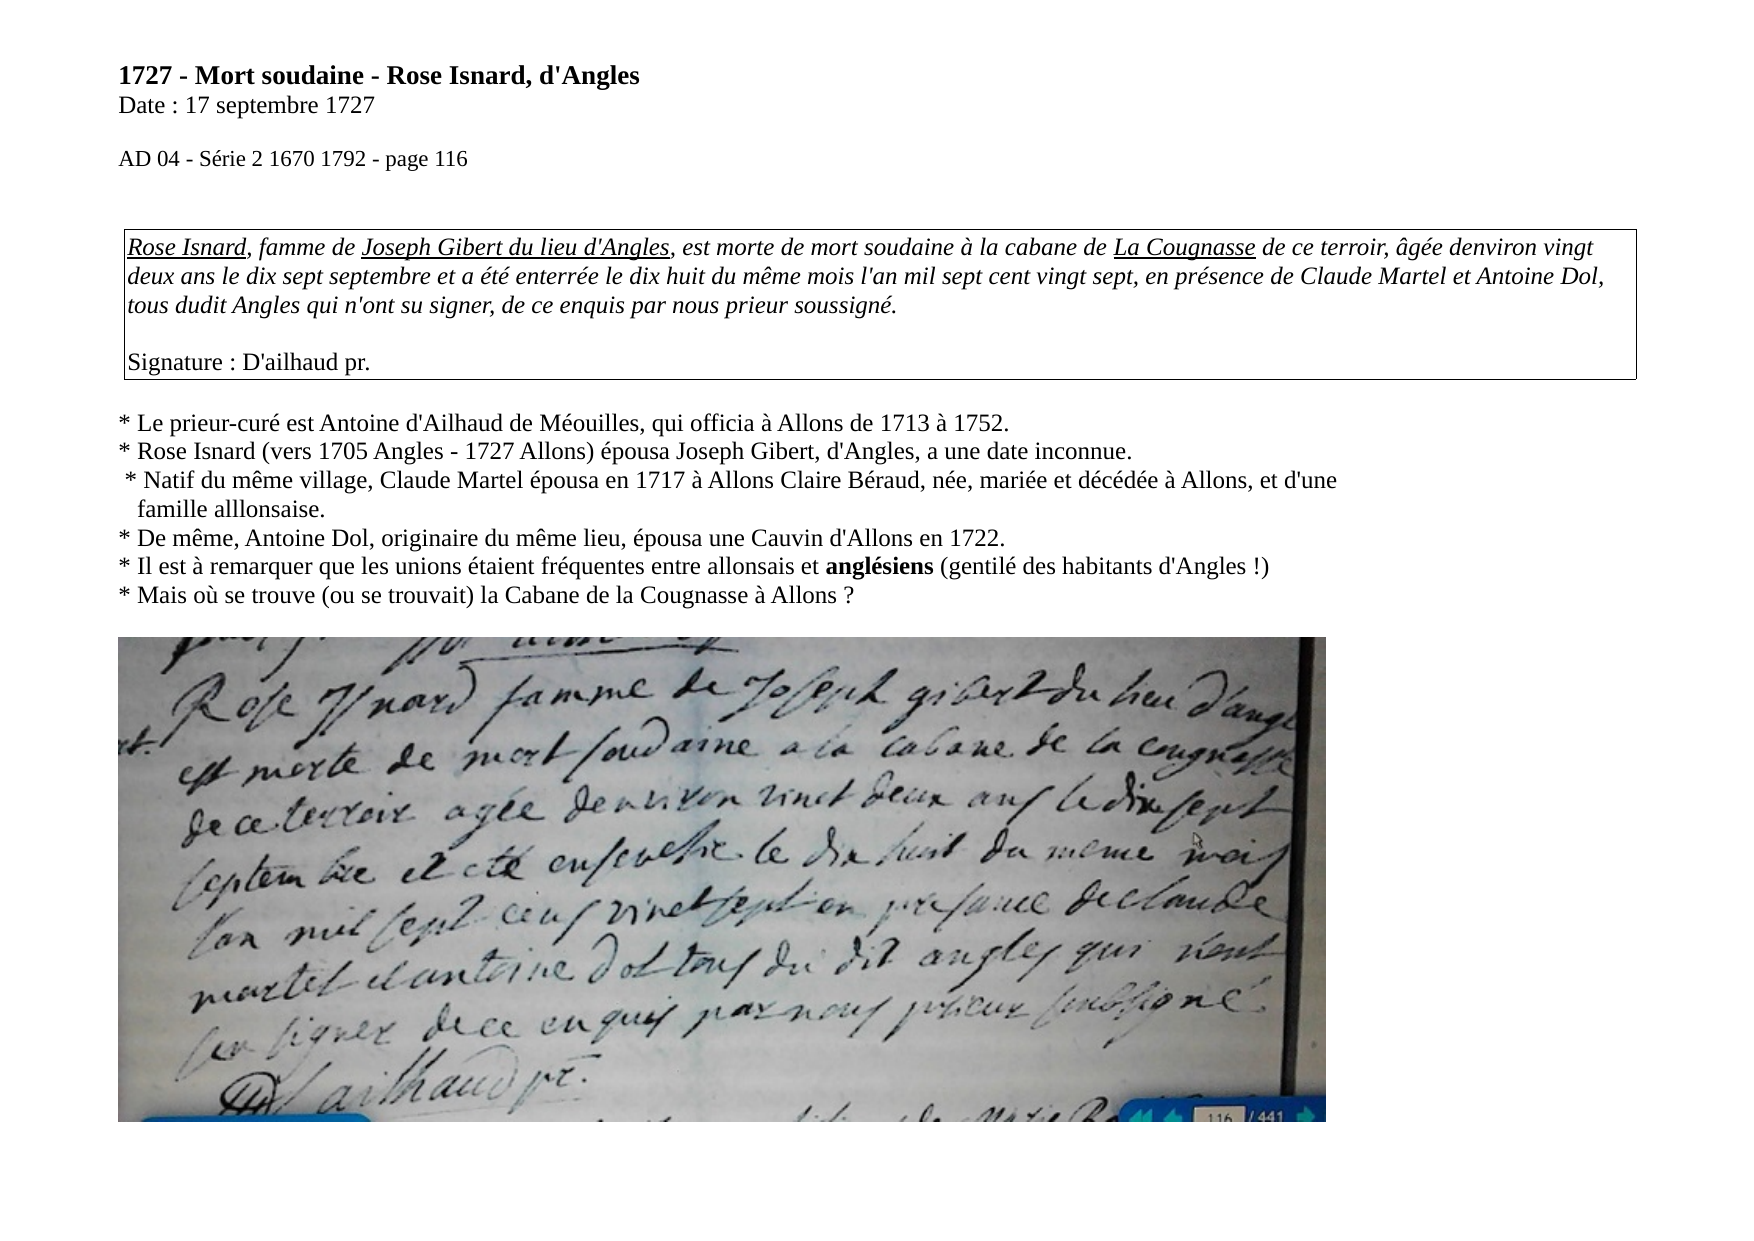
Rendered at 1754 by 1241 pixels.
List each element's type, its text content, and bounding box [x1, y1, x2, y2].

picture [118, 637, 1326, 1122]
text 1727 - Mort soudaine - Rose Isnard, d'Angles [118, 59, 1636, 90]
text Signature : D'ailhaud pr. [125, 344, 1636, 379]
text * Rose Isnard (vers 1705 Angles - 1727 Allons) épousa Joseph Gibert, d'Angles, a une date inconnue. [118, 436, 1636, 465]
text Date : 17 septembre 1727 [118, 90, 1636, 119]
text * Le prieur-curé est Antoine d'Ailhaud de Méouilles, qui officia à Allons de 1713 à 1752. [118, 408, 1636, 436]
text * Mais où se trouve (ou se trouvait) la Cabane de la Cougnasse à Allons ? [118, 580, 1636, 609]
text * Il est à remarquer que les unions étaient fréquentes entre allonsais et anglésiens (gentilé des habitants d'Angles !) [118, 551, 1636, 580]
text Rose Isnard, famme de Joseph Gibert du lieu d'Angles, est morte de mort soudaine à la cabane de La Cougnasse de ce terroir, âgée denviron vingt deux ans le dix sept septembre et a été enterrée le dix huit du même mois l'an mil sept cent vingt sept, en présence de Claude Martel et Antoine Dol, tous dudit Angles qui n'ont su signer, de ce enquis par nous prieur soussigné. [125, 230, 1636, 318]
text famille alllonsaise. [118, 494, 1636, 523]
text * De même, Antoine Dol, originaire du même lieu, épousa une Cauvin d'Allons en 1722. [118, 523, 1636, 551]
text * Natif du même village, Claude Martel épousa en 1717 à Allons Claire Béraud, née, mariée et décédée à Allons, et d'une [118, 465, 1636, 494]
text AD 04 - Série 2 1670 1792 - page 116 [118, 145, 1636, 172]
